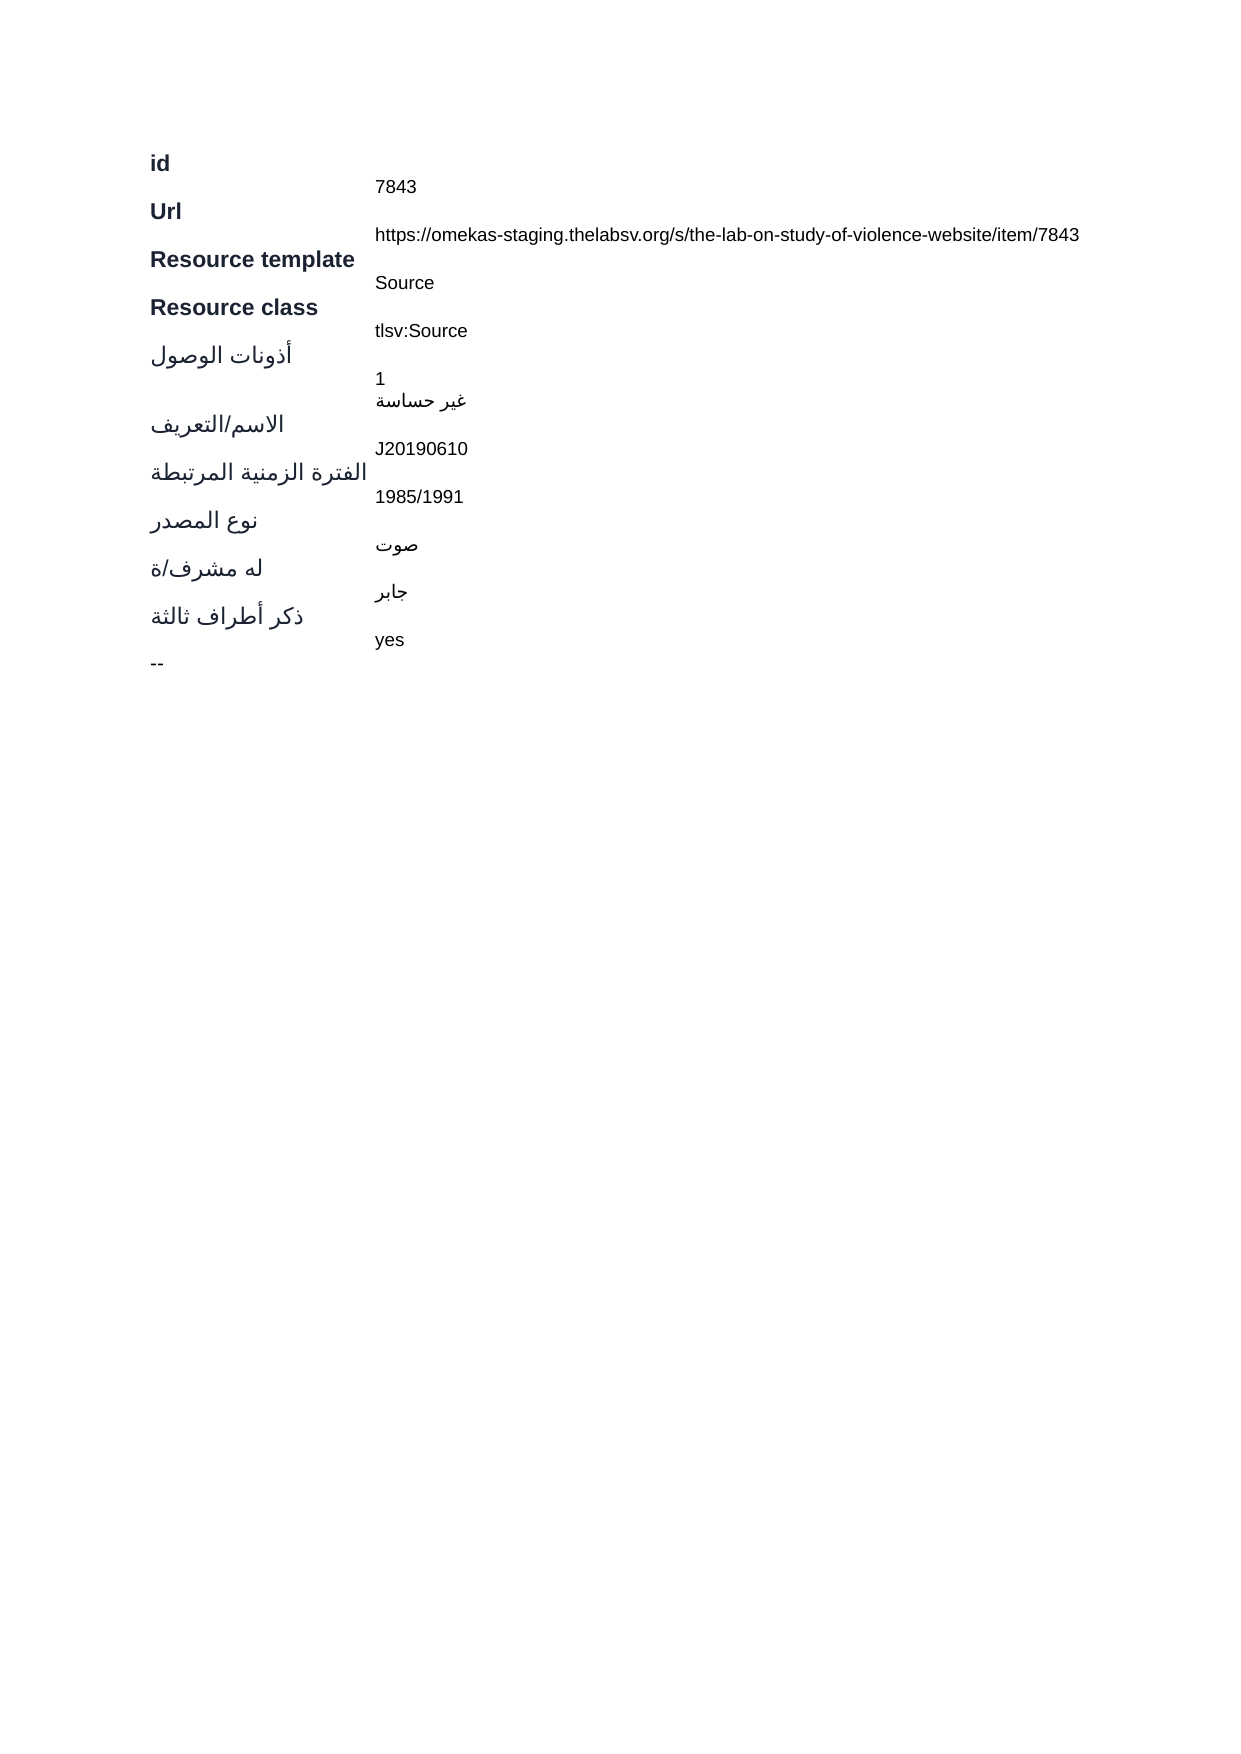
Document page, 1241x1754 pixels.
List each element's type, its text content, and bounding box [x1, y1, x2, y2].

text Resource class [150, 294, 1090, 320]
text نوع المصدر [150, 507, 1090, 533]
text Resource template [150, 246, 1090, 272]
text id [150, 150, 1090, 176]
text الاسم/التعريف [150, 411, 1090, 437]
text 1 [375, 368, 1090, 389]
text له مشرف/ة [150, 555, 1090, 581]
text J20190610 [375, 437, 1090, 459]
text 7843 [375, 176, 1090, 198]
text صوت [375, 533, 1090, 555]
text ذكر أطراف ثالثة [150, 603, 1090, 629]
text جابر [375, 581, 1090, 603]
text أذونات الوصول [150, 342, 1090, 368]
text Url [150, 198, 1090, 224]
text https://omekas-staging.thelabsv.org/s/the-lab-on-study-of-violence-website/item/7843 [375, 224, 1090, 246]
text الفترة الزمنية المرتبطة [150, 459, 1090, 485]
text tlsv:Source [375, 320, 1090, 342]
text Source [375, 272, 1090, 294]
text 1985/1991 [375, 485, 1090, 507]
text غير حساسة [375, 389, 1090, 411]
text -- [150, 651, 1090, 675]
text yes [375, 629, 1090, 651]
